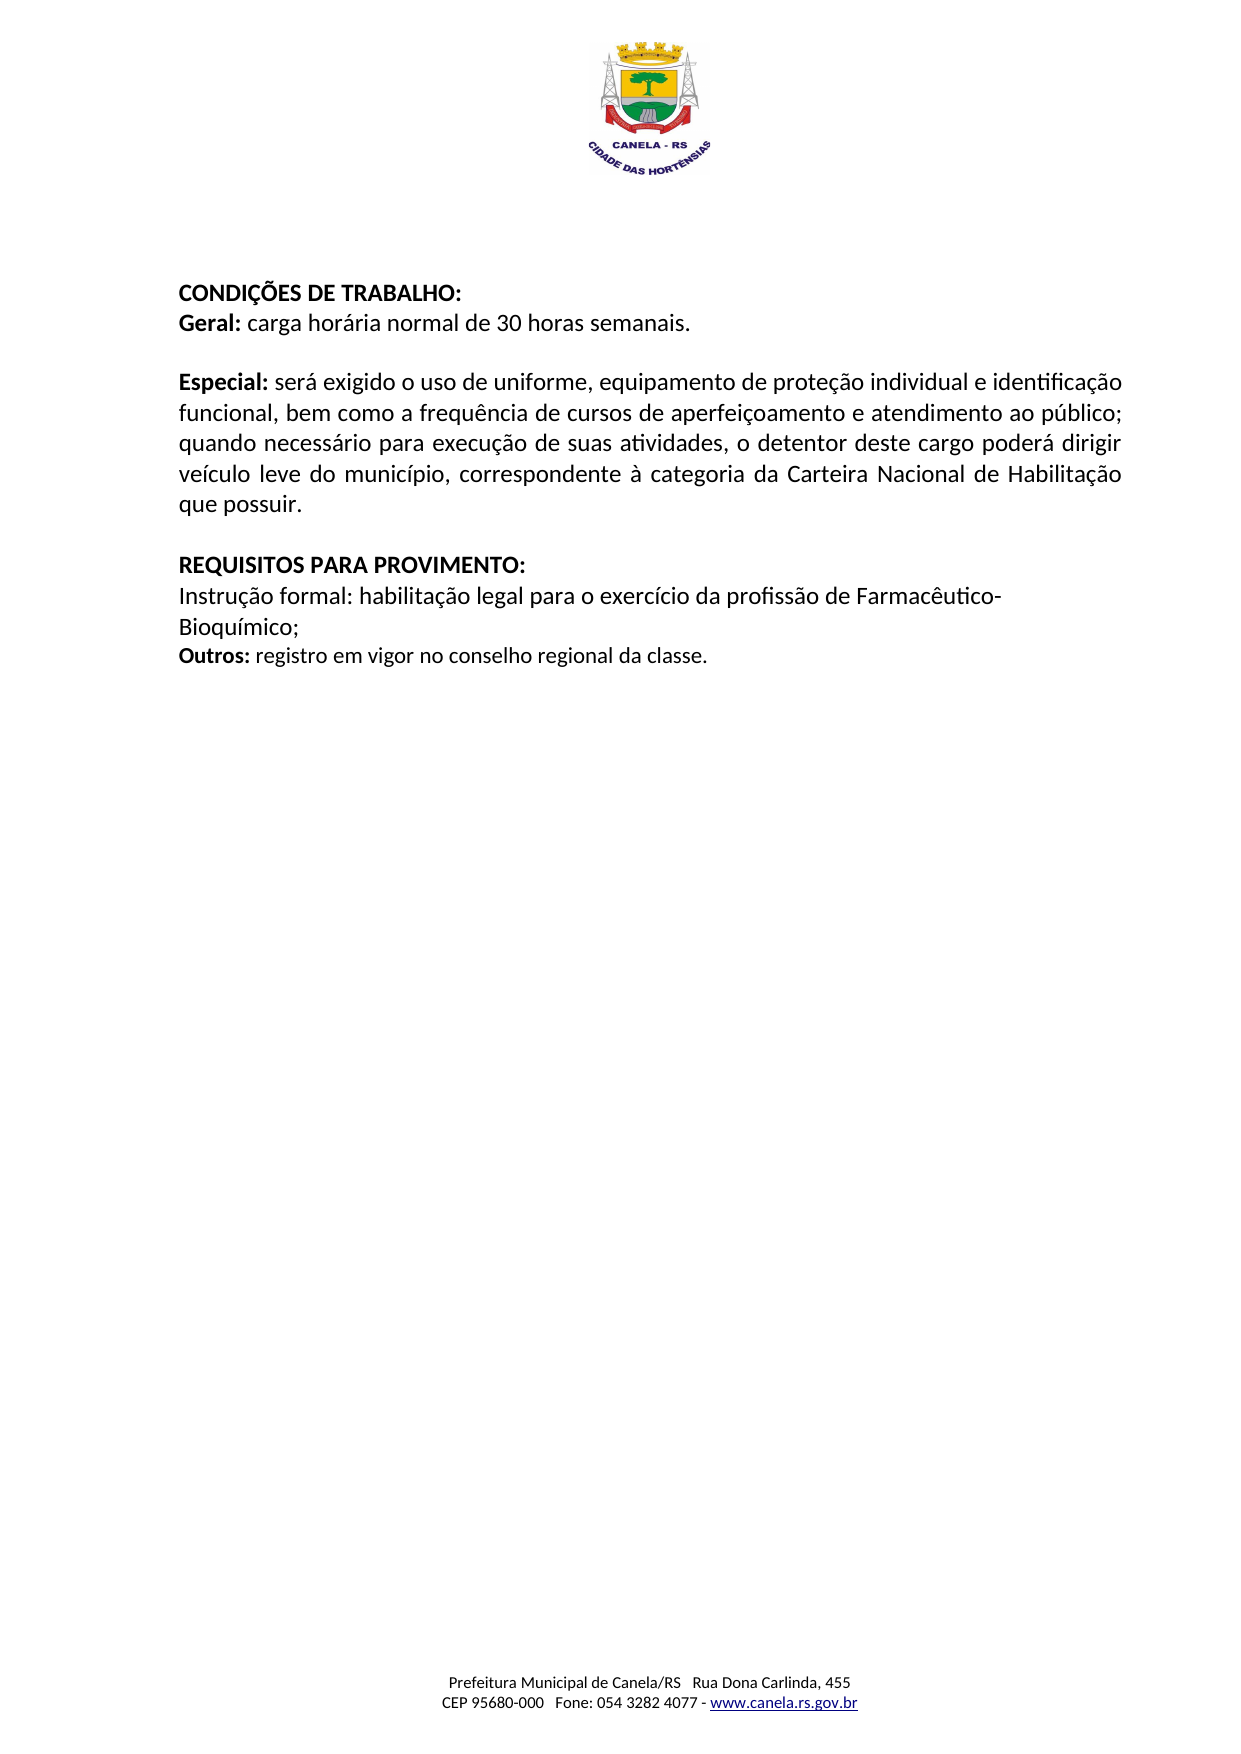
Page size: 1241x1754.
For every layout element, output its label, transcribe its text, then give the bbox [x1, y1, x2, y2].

text REQUISITOS PARA PROVIMENTO: [178, 549, 1122, 580]
text Outros: registro em vigor no conselho regional da classe. [178, 641, 1122, 669]
text Especial: será exigido o uso de uniforme, equipamento de proteção individual e identificação funcional, bem como a frequência de cursos de aperfeiçoamento e atendimento ao público; quando necessário para execução de suas atividades, o detentor deste cargo poderá dirigir veículo leve do município, correspondente à categoria da Carteira Nacional de Habilitação que possuir. [178, 366, 1122, 519]
text Geral: carga horária normal de 30 horas semanais. [178, 307, 1122, 338]
text CONDIÇÕES DE TRABALHO: [178, 277, 1122, 307]
text Instrução formal: habilitação legal para o exercício da profissão de Farmacêutico- Bioquímico; [178, 580, 1122, 641]
picture [588, 42, 711, 175]
